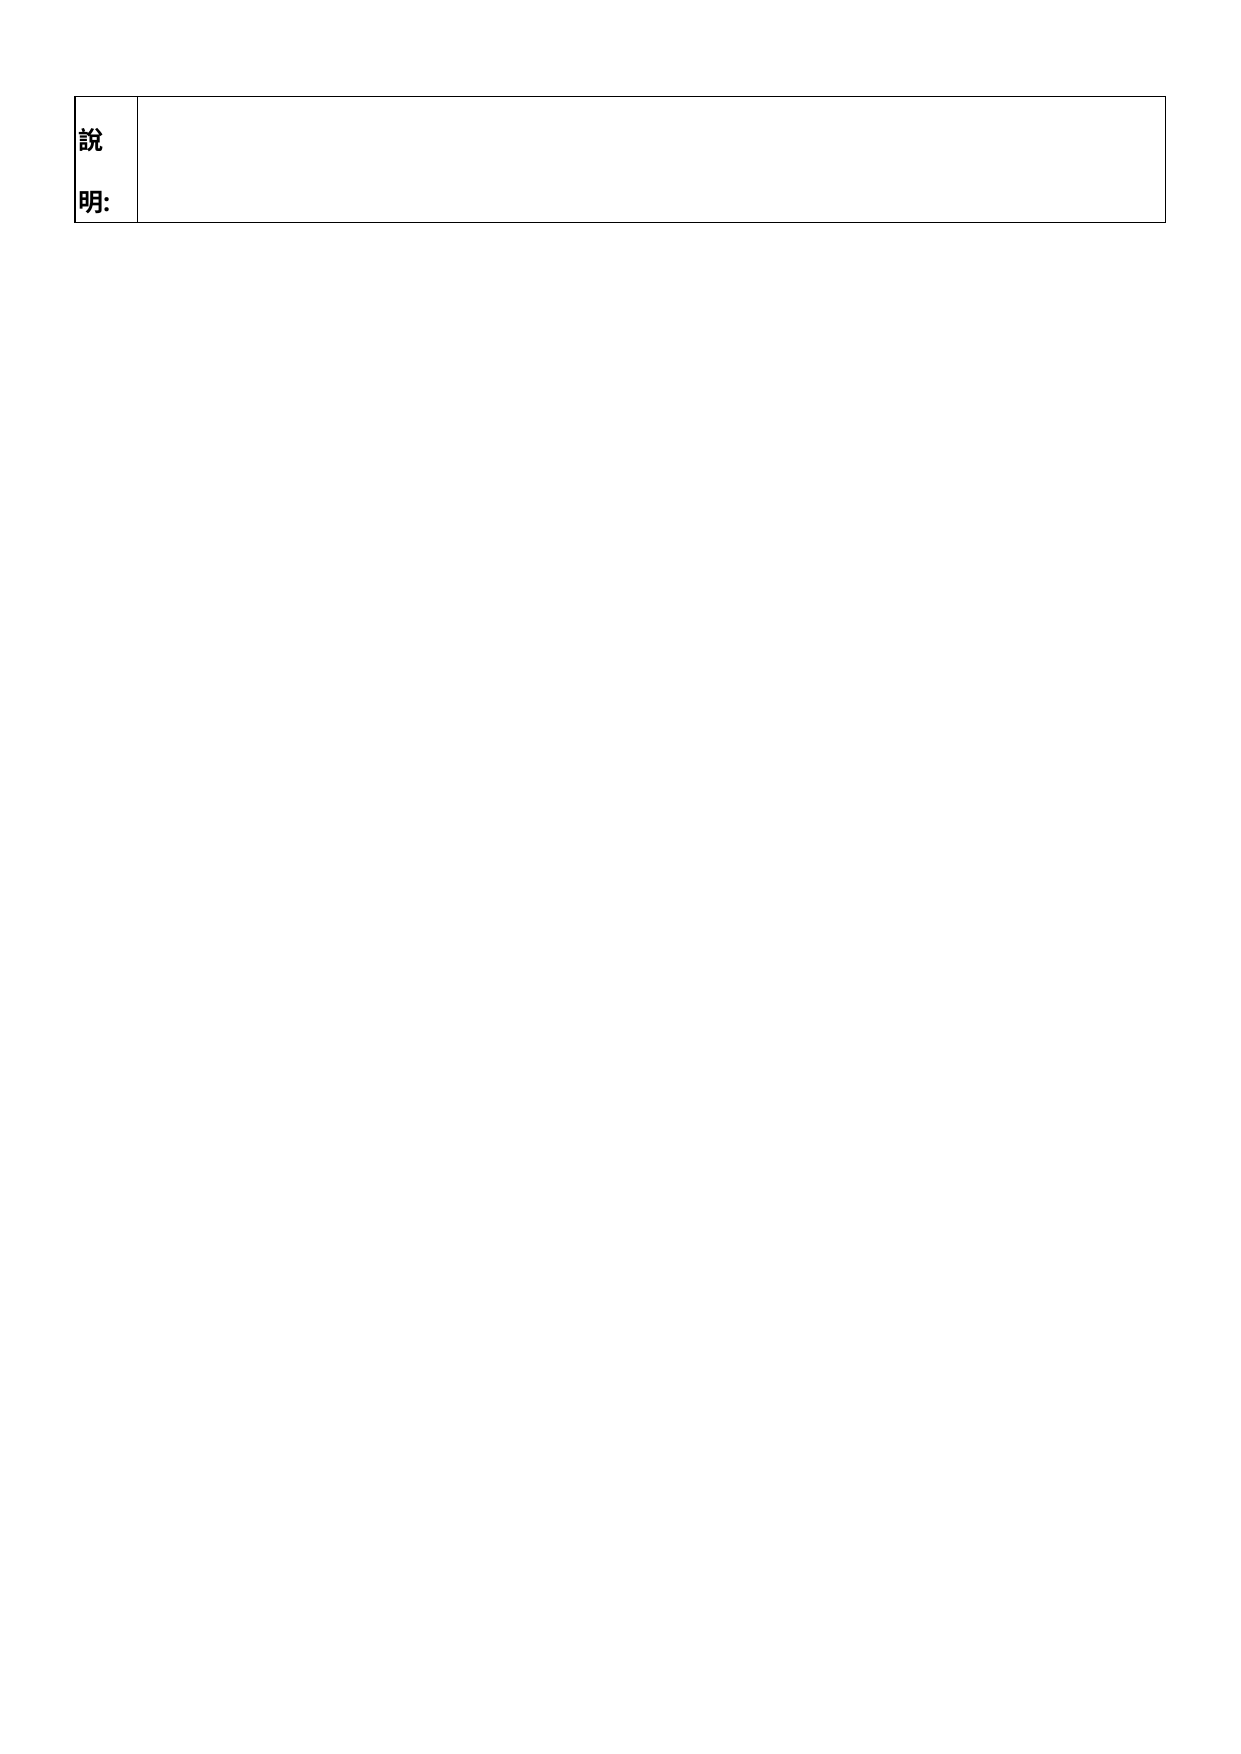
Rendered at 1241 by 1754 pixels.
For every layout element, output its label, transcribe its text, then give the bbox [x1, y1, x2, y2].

table_cell [138, 97, 1165, 222]
table_cell 說明: [76, 97, 137, 222]
